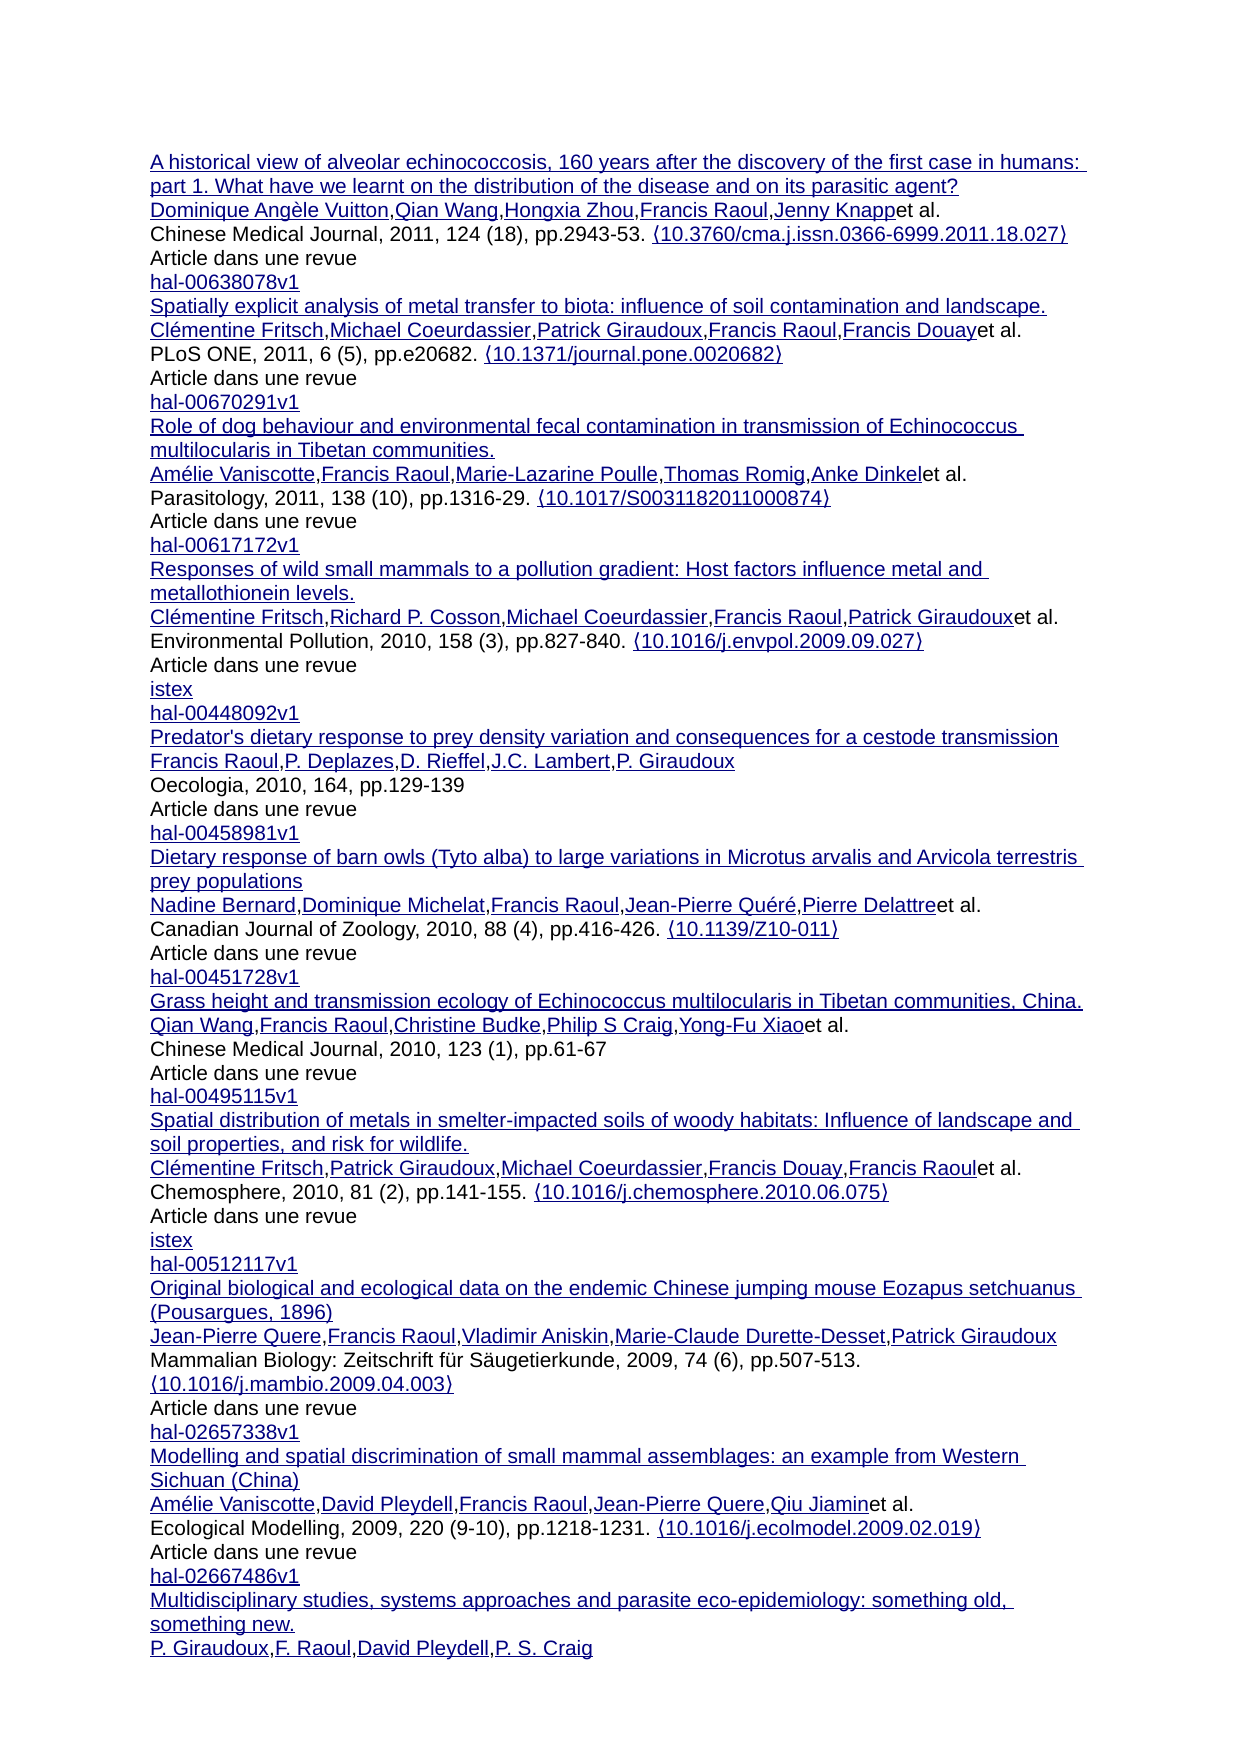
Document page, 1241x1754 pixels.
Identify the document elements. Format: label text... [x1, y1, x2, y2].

table_cell A historical view of alveolar echinococcosis, 160 years after the discovery of the first case in humans: part 1. What have we learnt on the distribution of the disease and on its parasitic agent? Dominique Angèle Vuitton,Qian Wang,Hongxia Zhou,Francis Raoul,Jenny Knappet al. Chinese Medical Journal, 2011, 124 (18), pp.2943-53. ⟨10.3760/cma.j.issn.0366-6999.2011.18.027⟩ Article dans une revue hal-00638078v1 [150, 150, 1090, 294]
table_cell Multidisciplinary studies, systems approaches and parasite eco-epidemiology: something old, something new. P. Giraudoux,F. Raoul,David Pleydell,P. S. Craig [150, 1588, 1090, 1659]
table_cell Grass height and transmission ecology of Echinococcus multilocularis in Tibetan communities, China. Qian Wang,Francis Raoul,Christine Budke,Philip S Craig,Yong-Fu Xiaoet al. Chinese Medical Journal, 2010, 123 (1), pp.61-67 Article dans une revue hal-00495115v1 [150, 989, 1090, 1108]
table_cell Modelling and spatial discrimination of small mammal assemblages: an example from Western Sichuan (China) Amélie Vaniscotte,David Pleydell,Francis Raoul,Jean-Pierre Quere,Qiu Jiaminet al. Ecological Modelling, 2009, 220 (9-10), pp.1218-1231. ⟨10.1016/j.ecolmodel.2009.02.019⟩ Article dans une revue hal-02667486v1 [150, 1444, 1090, 1587]
table_cell Spatially explicit analysis of metal transfer to biota: influence of soil contamination and landscape. Clémentine Fritsch,Michael Coeurdassier,Patrick Giraudoux,Francis Raoul,Francis Douayet al. PLoS ONE, 2011, 6 (5), pp.e20682. ⟨10.1371/journal.pone.0020682⟩ Article dans une revue hal-00670291v1 [150, 294, 1090, 413]
table_cell Spatial distribution of metals in smelter-impacted soils of woody habitats: Influence of landscape and soil properties, and risk for wildlife. Clémentine Fritsch,Patrick Giraudoux,Michael Coeurdassier,Francis Douay,Francis Raoulet al. Chemosphere, 2010, 81 (2), pp.141-155. ⟨10.1016/j.chemosphere.2010.06.075⟩ Article dans une revue istex hal-00512117v1 [150, 1108, 1090, 1276]
table_cell Dietary response of barn owls (Tyto alba) to large variations in Microtus arvalis and Arvicola terrestris prey populations Nadine Bernard,Dominique Michelat,Francis Raoul,Jean-Pierre Quéré,Pierre Delattreet al. Canadian Journal of Zoology, 2010, 88 (4), pp.416-426. ⟨10.1139/Z10-011⟩ Article dans une revue hal-00451728v1 [150, 845, 1090, 988]
table_cell Responses of wild small mammals to a pollution gradient: Host factors influence metal and metallothionein levels. Clémentine Fritsch,Richard P. Cosson,Michael Coeurdassier,Francis Raoul,Patrick Giraudouxet al. Environmental Pollution, 2010, 158 (3), pp.827-840. ⟨10.1016/j.envpol.2009.09.027⟩ Article dans une revue istex hal-00448092v1 [150, 557, 1090, 725]
table_cell Predator's dietary response to prey density variation and consequences for a cestode transmission Francis Raoul,P. Deplazes,D. Rieffel,J.C. Lambert,P. Giraudoux Oecologia, 2010, 164, pp.129-139 Article dans une revue hal-00458981v1 [150, 725, 1090, 845]
table_cell Role of dog behaviour and environmental fecal contamination in transmission of Echinococcus multilocularis in Tibetan communities. Amélie Vaniscotte,Francis Raoul,Marie-Lazarine Poulle,Thomas Romig,Anke Dinkelet al. Parasitology, 2011, 138 (10), pp.1316-29. ⟨10.1017/S0031182011000874⟩ Article dans une revue hal-00617172v1 [150, 414, 1090, 557]
table_cell Original biological and ecological data on the endemic Chinese jumping mouse Eozapus setchuanus (Pousargues, 1896) Jean-Pierre Quere,Francis Raoul,Vladimir Aniskin,Marie-Claude Durette-Desset,Patrick Giraudoux Mammalian Biology: Zeitschrift für Säugetierkunde, 2009, 74 (6), pp.507-513. ⟨10.1016/j.mambio.2009.04.003⟩ Article dans une revue hal-02657338v1 [150, 1276, 1090, 1444]
